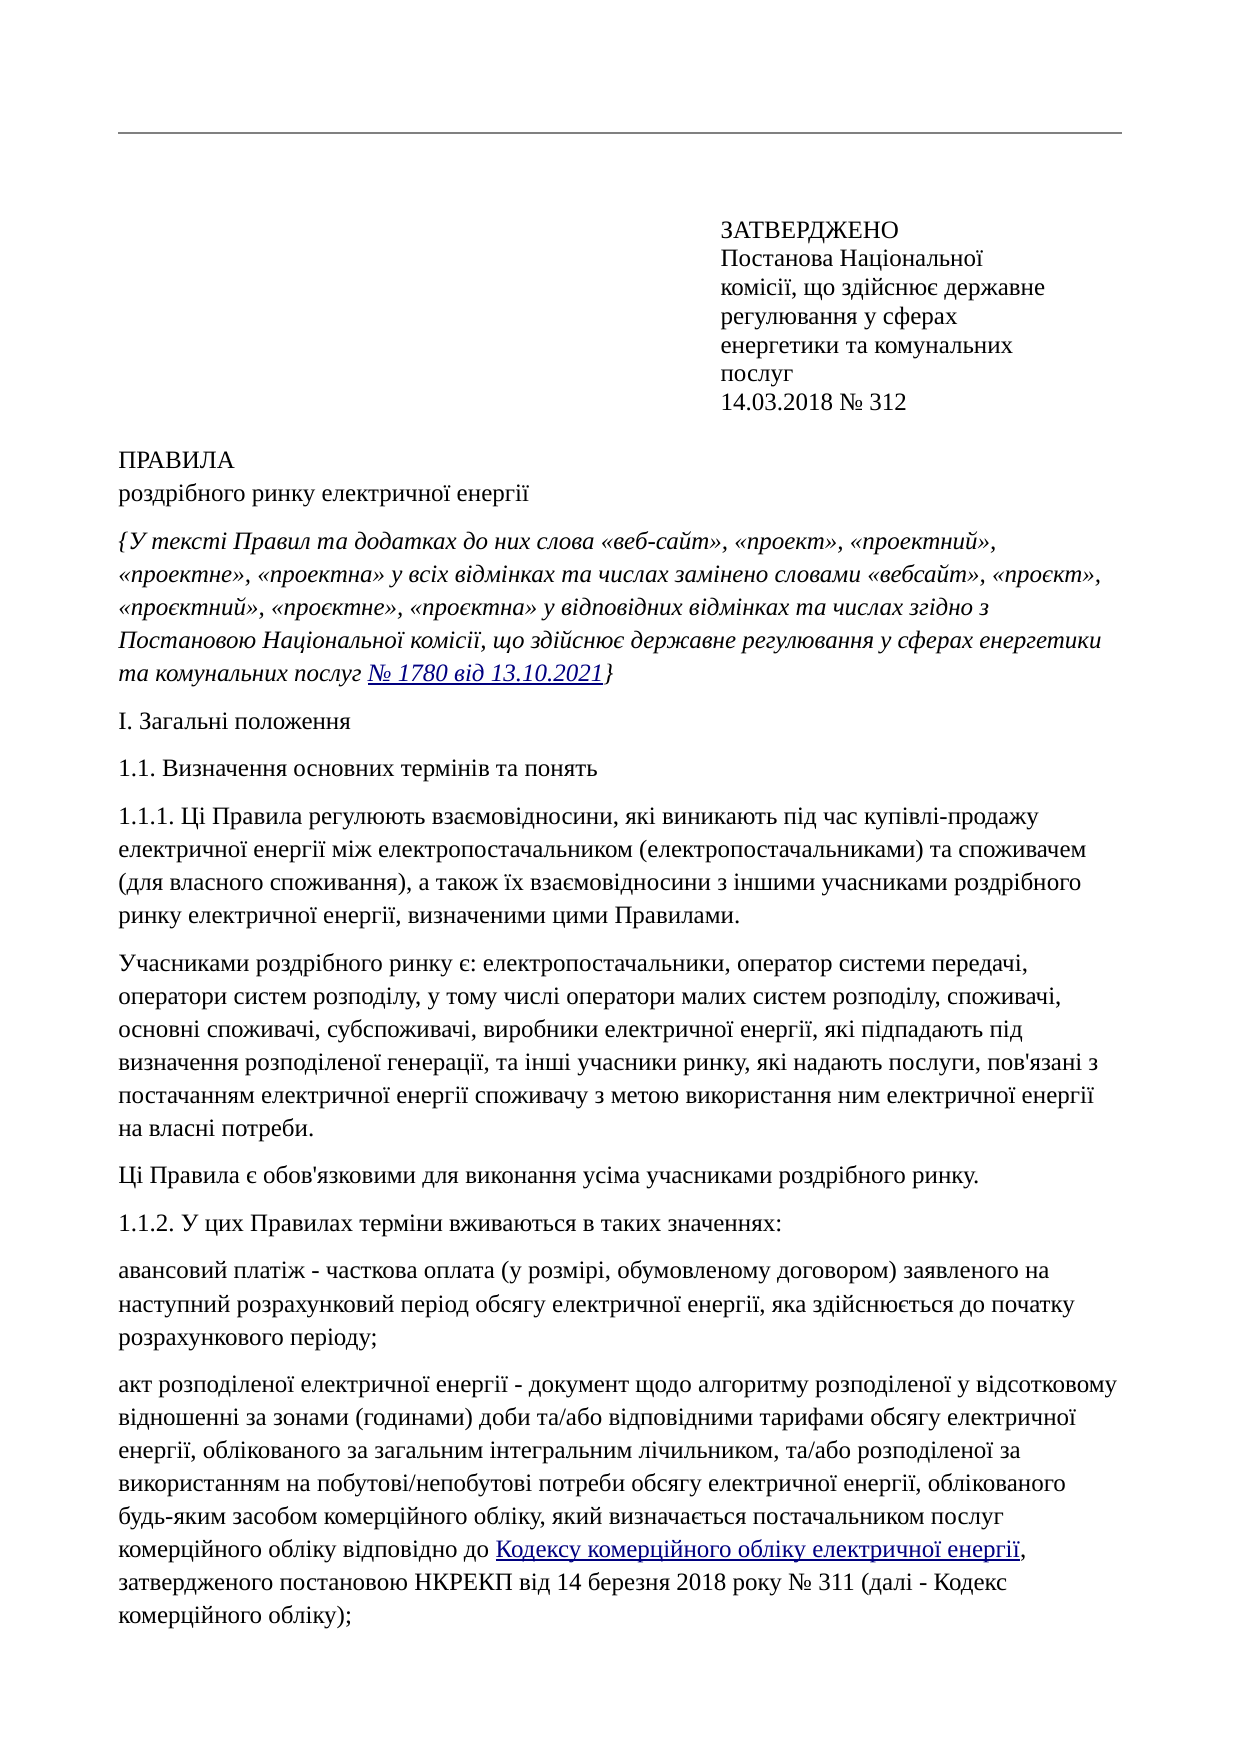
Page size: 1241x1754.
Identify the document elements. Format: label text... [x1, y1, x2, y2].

text ПРАВИЛА роздрібного ринку електричної енергії [118, 446, 1122, 507]
text 1.1.1. Ці Правила регулюють взаємовідносини, які виникають під час купівлі-продажу електричної енергії між електропостачальником (електропостачальниками) та споживачем (для власного споживання), а також їх взаємовідносини з іншими учасниками роздрібного ринку електричної енергії, визначеними цими Правилами. [118, 801, 1122, 929]
text авансовий платіж - часткова оплата (у розмірі, обумовленому договором) заявленого на наступний розрахунковий період обсягу електричної енергії, яка здійснюється до початку розрахункового періоду; [118, 1256, 1122, 1350]
text Учасниками роздрібного ринку є: електропостачальники, оператор системи передачі, оператори систем розподілу, у тому числі оператори малих систем розподілу, споживачі, основні споживачі, субспоживачі, виробники електричної енергії, які підпадають під визначення розподіленої генерації, та інші учасники ринку, які надають послуги, пов'язані з постачанням електричної енергії споживачу з метою використання ним електричної енергії на власні потреби. [118, 948, 1122, 1142]
text акт розподіленої електричної енергії - документ щодо алгоритму розподіленої у відсотковому відношенні за зонами (годинами) доби та/або відповідними тарифами обсягу електричної енергії, облікованого за загальним інтегральним лічильником, та/або розподіленої за використанням на побутові/непобутові потреби обсягу електричної енергії, облікованого будь-яким засобом комерційного обліку, який визначається постачальником послуг комерційного обліку відповідно до Кодексу комерційного обліку електричної енергії, затвердженого постановою НКРЕКП від 14 березня 2018 року № 311 (далі - Кодекс комерційного обліку); [118, 1369, 1122, 1629]
text 1.1.2. У цих Правилах терміни вживаються в таких значеннях: [118, 1208, 1122, 1237]
text 1.1. Визначення основних термінів та понять [118, 753, 1122, 782]
text I. Загальні положення [118, 706, 1122, 734]
text {У тексті Правил та додатках до них слова «веб-сайт», «проект», «проектний», «проектне», «проектна» у всіх відмінках та числах замінено словами «вебсайт», «проєкт», «проєктний», «проєктне», «проєктна» у відповідних відмінках та числах згідно з Постановою Національної комісії, що здійснює державне регулювання у сферах енергетики та комунальних послуг № 1780 від 13.10.2021} [118, 526, 1122, 687]
text Ці Правила є обов'язковими для виконання усіма учасниками роздрібного ринку. [118, 1160, 1122, 1189]
table_header ЗАТВЕРДЖЕНО Постанова Національної комісії, що здійснює державне регулювання у сферах енергетики та комунальних послуг 14.03.2018 № 312 [720, 215, 1122, 446]
table_header [118, 215, 720, 446]
